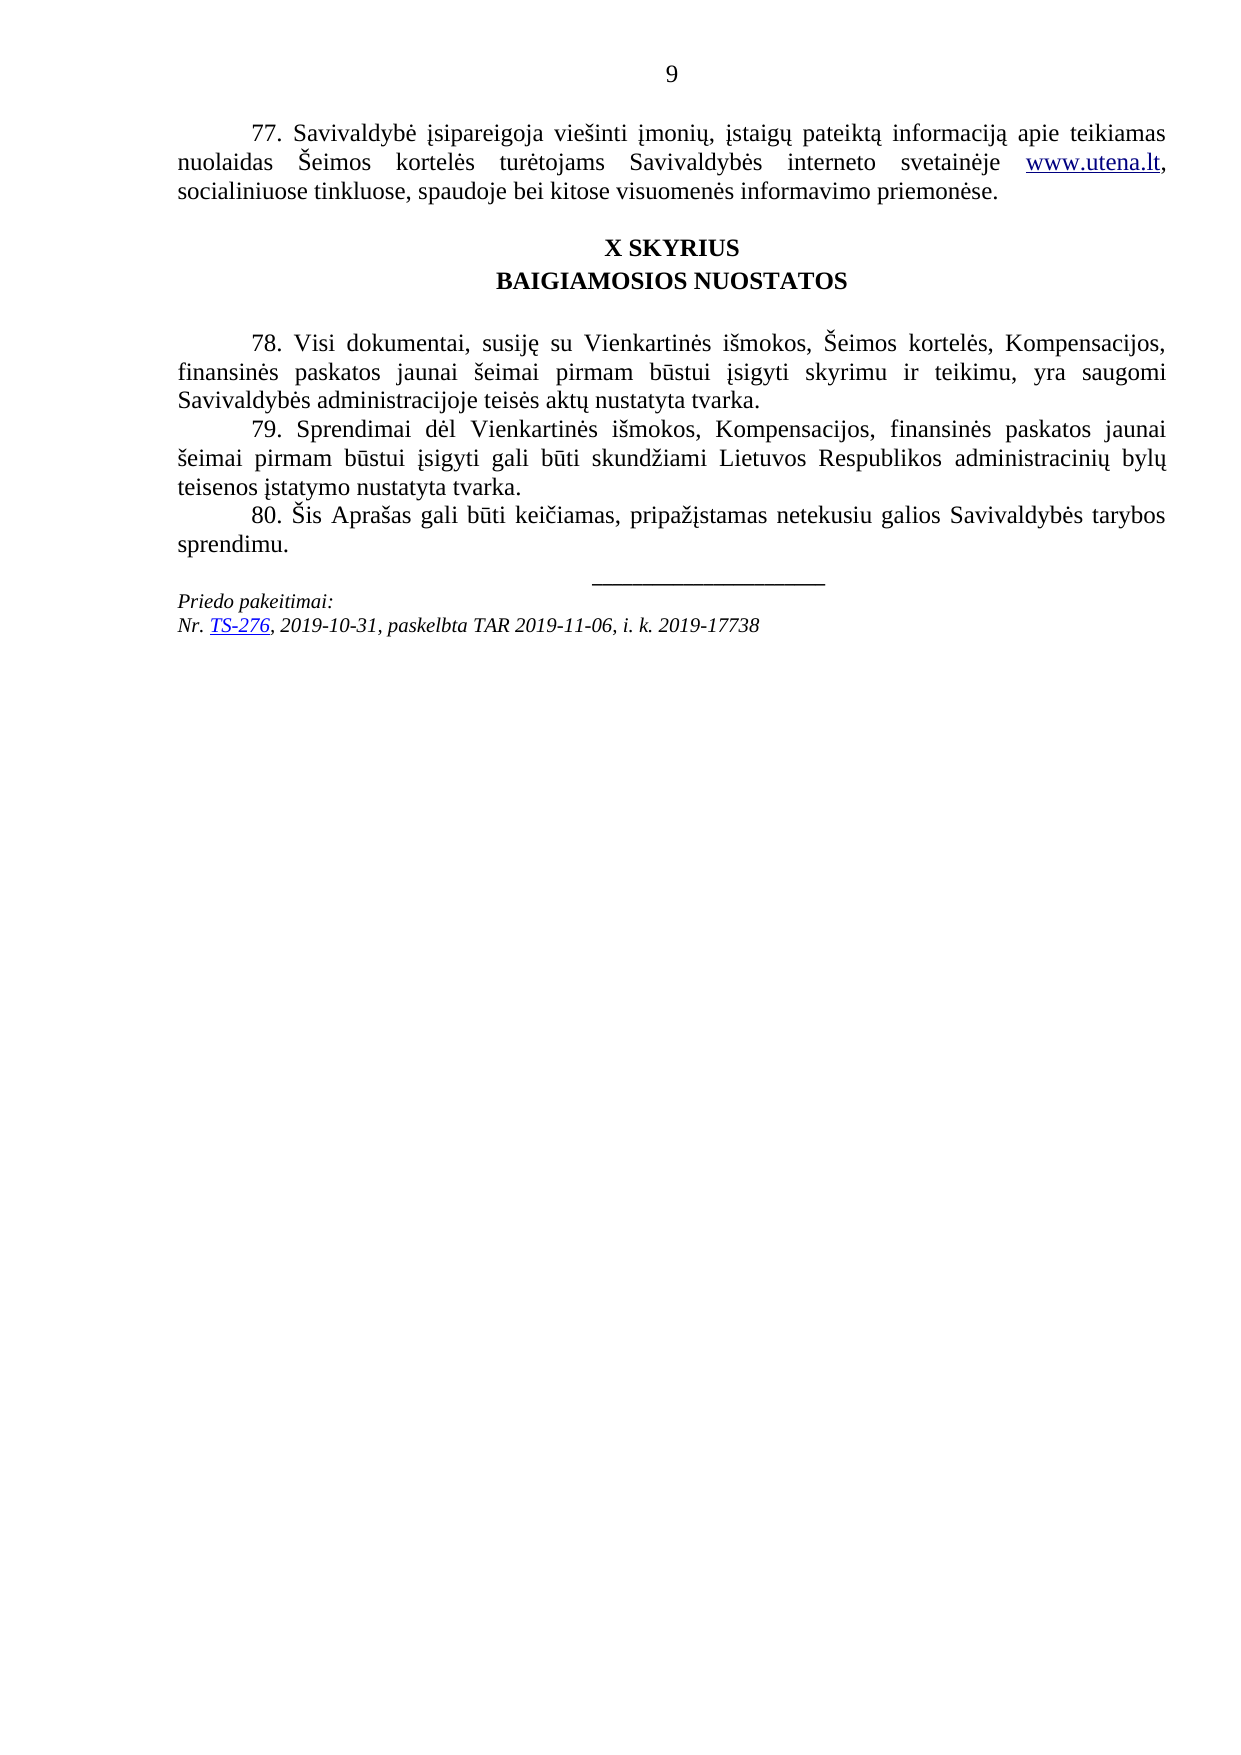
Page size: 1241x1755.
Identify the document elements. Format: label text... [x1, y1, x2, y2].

text 78. Visi dokumentai, susiję su Vienkartinės išmokos, Šeimos kortelės, Kompensacijos, finansinės paskatos jaunai šeimai pirmam būstui įsigyti skyrimu ir teikimu, yra saugomi Savivaldybės administracijoje teisės aktų nustatyta tvarka. [177, 328, 1167, 414]
text Nr. TS-276, 2019-10-31, paskelbta TAR 2019-11-06, i. k. 2019-17738 [177, 613, 1167, 637]
text 80. Šis Aprašas gali būti keičiamas, pripažįstamas netekusiu galios Savivaldybės tarybos sprendimu. [177, 501, 1167, 558]
text 79. Sprendimai dėl Vienkartinės išmokos, Kompensacijos, finansinės paskatos jaunai šeimai pirmam būstui įsigyti gali būti skundžiami Lietuvos Respublikos administracinių bylų teisenos įstatymo nustatyta tvarka. [177, 414, 1167, 501]
text 77. Savivaldybė įsipareigoja viešinti įmonių, įstaigų pateiktą informaciją apie teikiamas nuolaidas Šeimos kortelės turėtojams Savivaldybės interneto svetainėje www.utena.lt, socialiniuose tinkluose, spaudoje bei kitose visuomenės informavimo priemonėse. [177, 118, 1167, 204]
text _______________________ [177, 558, 1167, 589]
text Priedo pakeitimai: [177, 589, 1167, 613]
text X SKYRIUS [177, 233, 1167, 262]
text BAIGIAMOSIOS NUOSTATOS [177, 266, 1167, 295]
